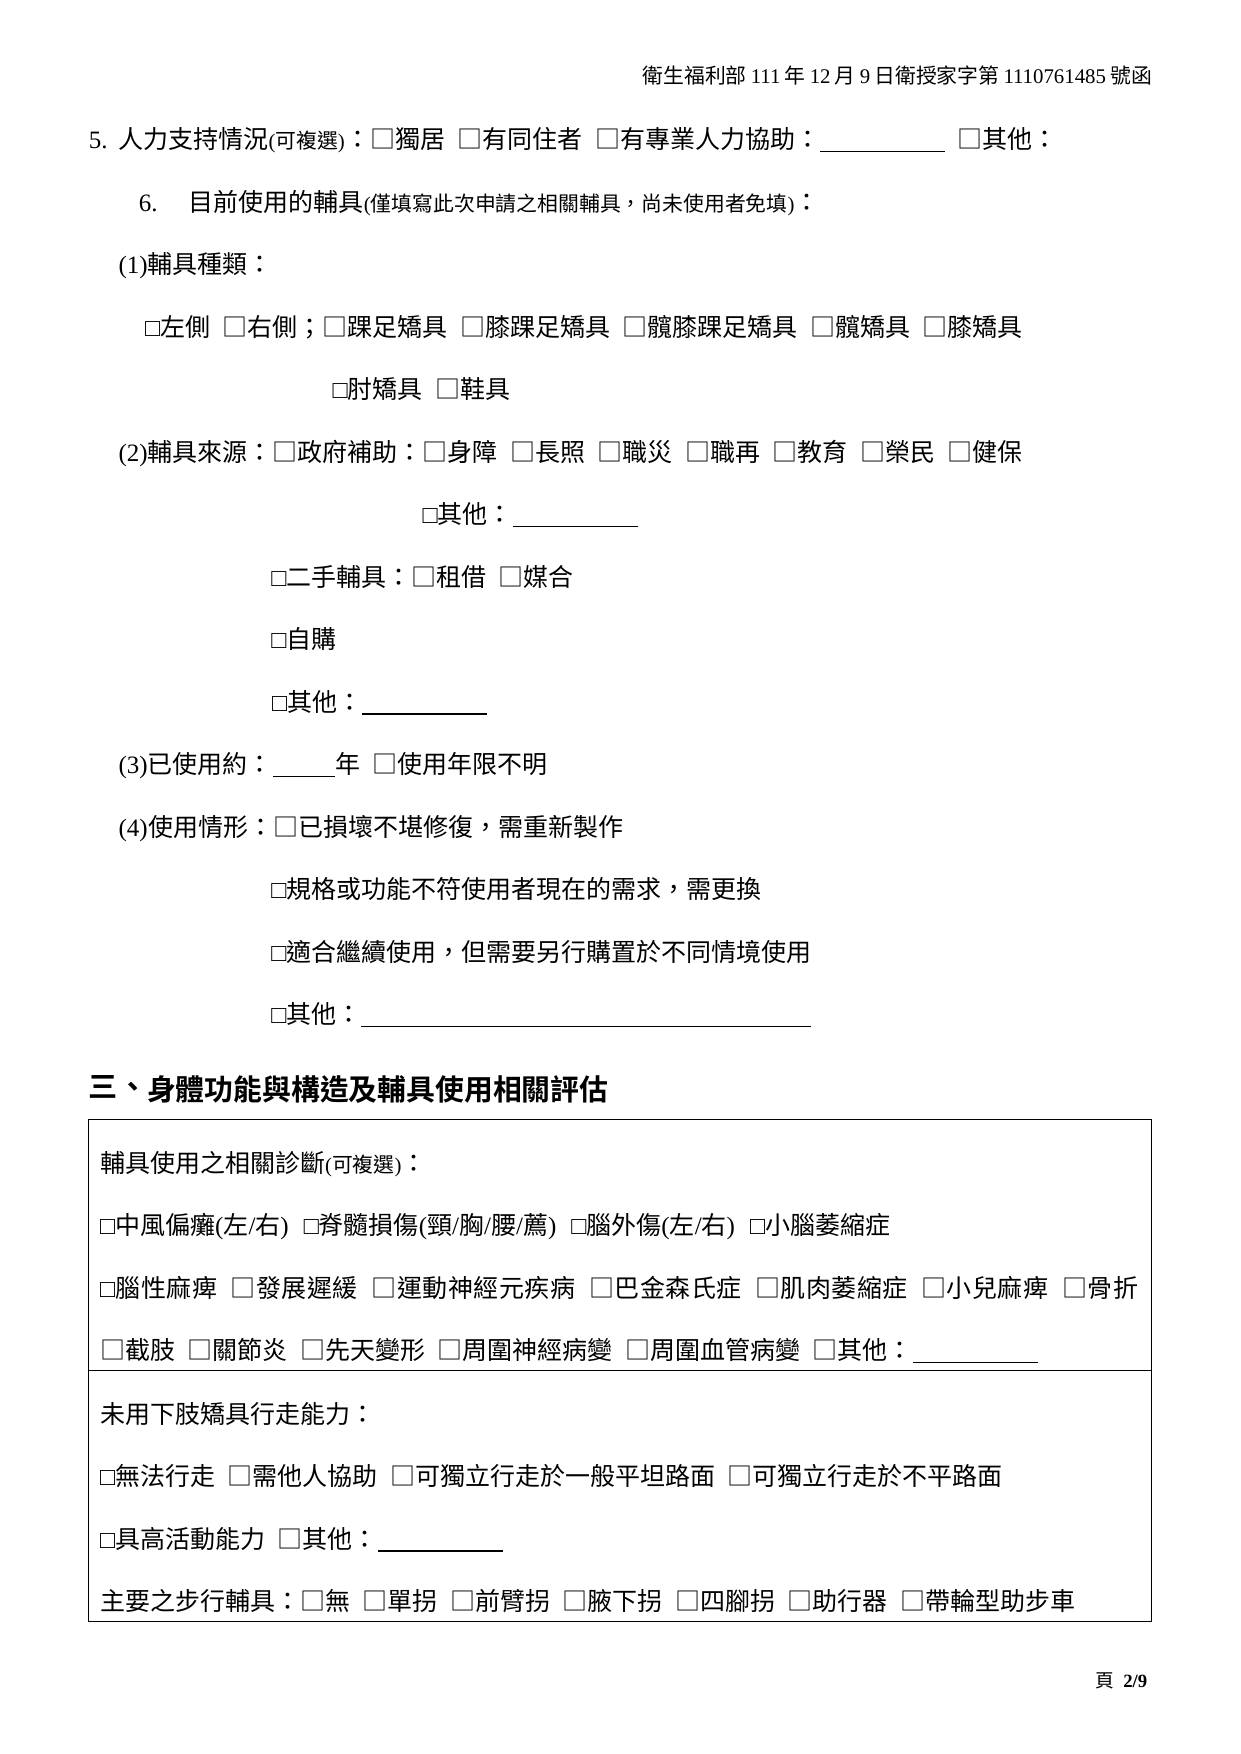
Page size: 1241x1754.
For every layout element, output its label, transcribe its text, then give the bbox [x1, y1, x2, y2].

text □適合繼續使用，但需要另行購置於不同情境使用 [271, 908, 1152, 971]
text □左側 □右側；□踝足矯具 □膝踝足矯具 □髖膝踝足矯具 □髖矯具 □膝矯具 [145, 283, 1152, 346]
text □其他： [272, 658, 1152, 721]
list 人力支持情況(可複選)：□獨居 □有同住者 □有專業人力協助： □其他： [89, 96, 1152, 158]
table_cell 未用下肢矯具行走能力： □無法行走 □需他人協助 □可獨立行走於一般平坦路面 □可獨立行走於不平路面 □具高活動能力 □其他： 主要之步行輔具：□無 □單拐 □前臂拐 □腋下拐 □四腳拐 □助行器 □帶輪型助步車 [89, 1371, 1151, 1621]
list 目前使用的輔具(僅填寫此次申請之相關輔具，尚未使用者免填)： [139, 158, 1152, 221]
list 輔具種類： [118, 221, 1152, 283]
list 輔具來源：□政府補助：□身障 □長照 □職災 □職再 □教育 □榮民 □健保 [118, 408, 1152, 471]
text 三、身體功能與構造及輔具使用相關評估 [89, 1045, 1152, 1107]
text □其他： [422, 471, 1152, 533]
list 已使用約： 年 □使用年限不明 [118, 721, 1152, 783]
text □自購 [271, 596, 1152, 658]
list 使用情形：□已損壞不堪修復，需重新製作 [118, 783, 1152, 846]
table_header 輔具使用之相關診斷(可複選)： □中風偏癱(左/右) □脊髓損傷(頸/胸/腰/薦) □腦外傷(左/右) □小腦萎縮症 □腦性麻痺 □發展遲緩 □運動神經元疾病 □巴金森氏症 □肌肉萎縮症 □小兒麻痺 □骨折 □截肢 □關節炎 □先天變形 □周圍神經病變 □周圍血管病變 □其他： [89, 1120, 1151, 1369]
text □其他： [271, 971, 1152, 1033]
text □規格或功能不符使用者現在的需求，需更換 [271, 846, 1152, 908]
text □二手輔具：□租借 □媒合 [271, 533, 1152, 596]
text □肘矯具 □鞋具 [332, 346, 1152, 408]
